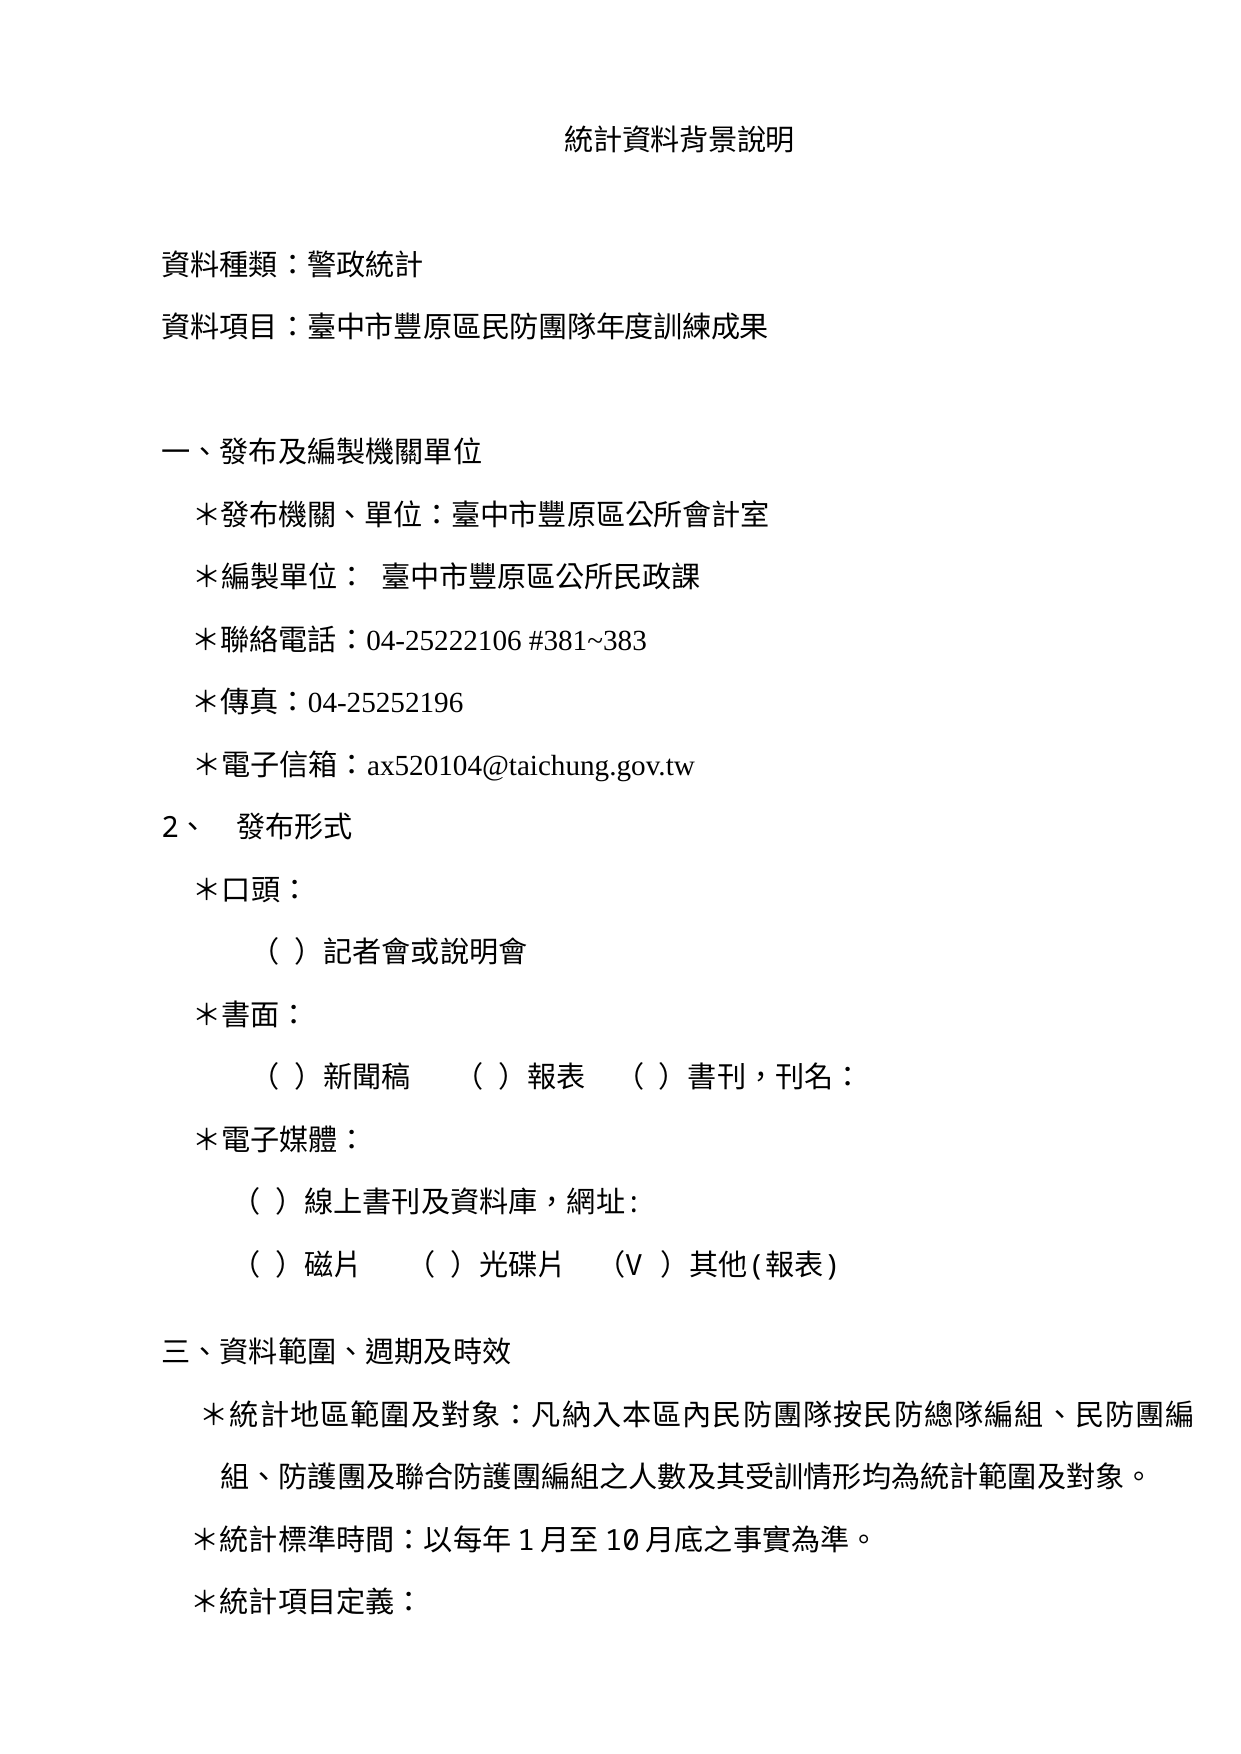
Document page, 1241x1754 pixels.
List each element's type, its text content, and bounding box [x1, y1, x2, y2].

table_header 統計資料背景說明 資料種類：警政統計 資料項目：臺中市豐原區民防團隊年度訓練成果 一、發布及編製機關單位 ＊發布機關、單位：臺中市豐原區公所會計室 ＊編製單位： 臺中市豐原區公所民政課 ＊聯絡電話：04-25222106 #381~383 ＊傳真：04-25252196 ＊電子信箱：ax520104@taichung.gov.tw 發布形式 口頭： （ ）記者會或說明會 ＊書面： （ ）新聞稿 （ ）報表 （ ）書刊，刊名： ＊電子媒體： （ ）線上書刊及資料庫，網址: （ ）磁片 （ ）光碟片 （V ）其他(報表) 三、資料範圍、週期及時效 ＊統計地區範圍及對象：凡納入本區內民防團隊按民防總隊編組、民防團編組、防護團及聯合防護團編組之人數及其受訓情形均為統計範圍及對象。 ＊統計標準時間：以每年1月至10月底之事實為準。 ＊統計項目定義： [150, 96, 1209, 1621]
